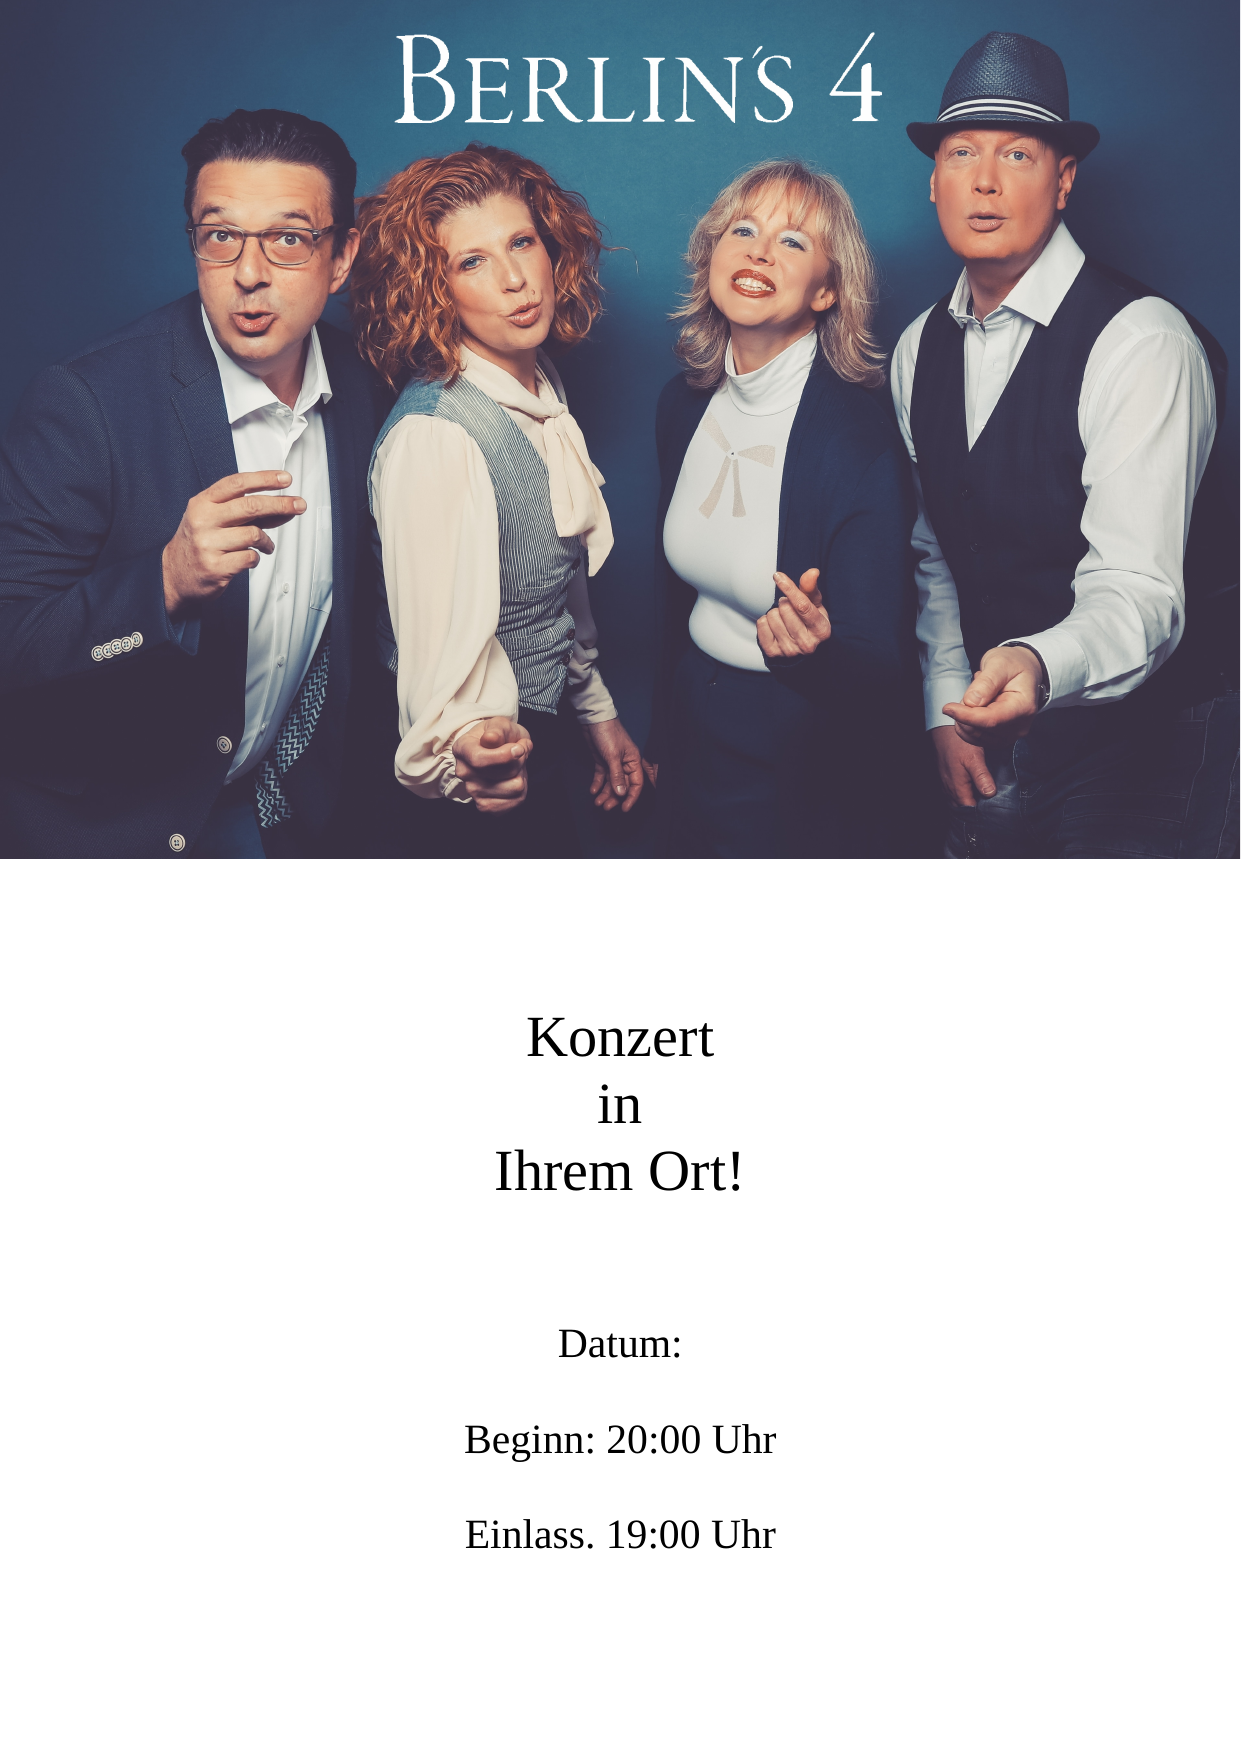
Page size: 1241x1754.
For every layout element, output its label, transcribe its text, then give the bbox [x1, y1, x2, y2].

text Einlass. 19:00 Uhr [0, 1510, 1240, 1558]
text Ihrem Ort! [0, 1136, 1240, 1203]
picture [0, 0, 1241, 859]
text Datum: [0, 1318, 1240, 1366]
text in [0, 1069, 1240, 1136]
text Beginn: 20:00 Uhr [0, 1414, 1240, 1462]
text Konzert [0, 1002, 1240, 1069]
